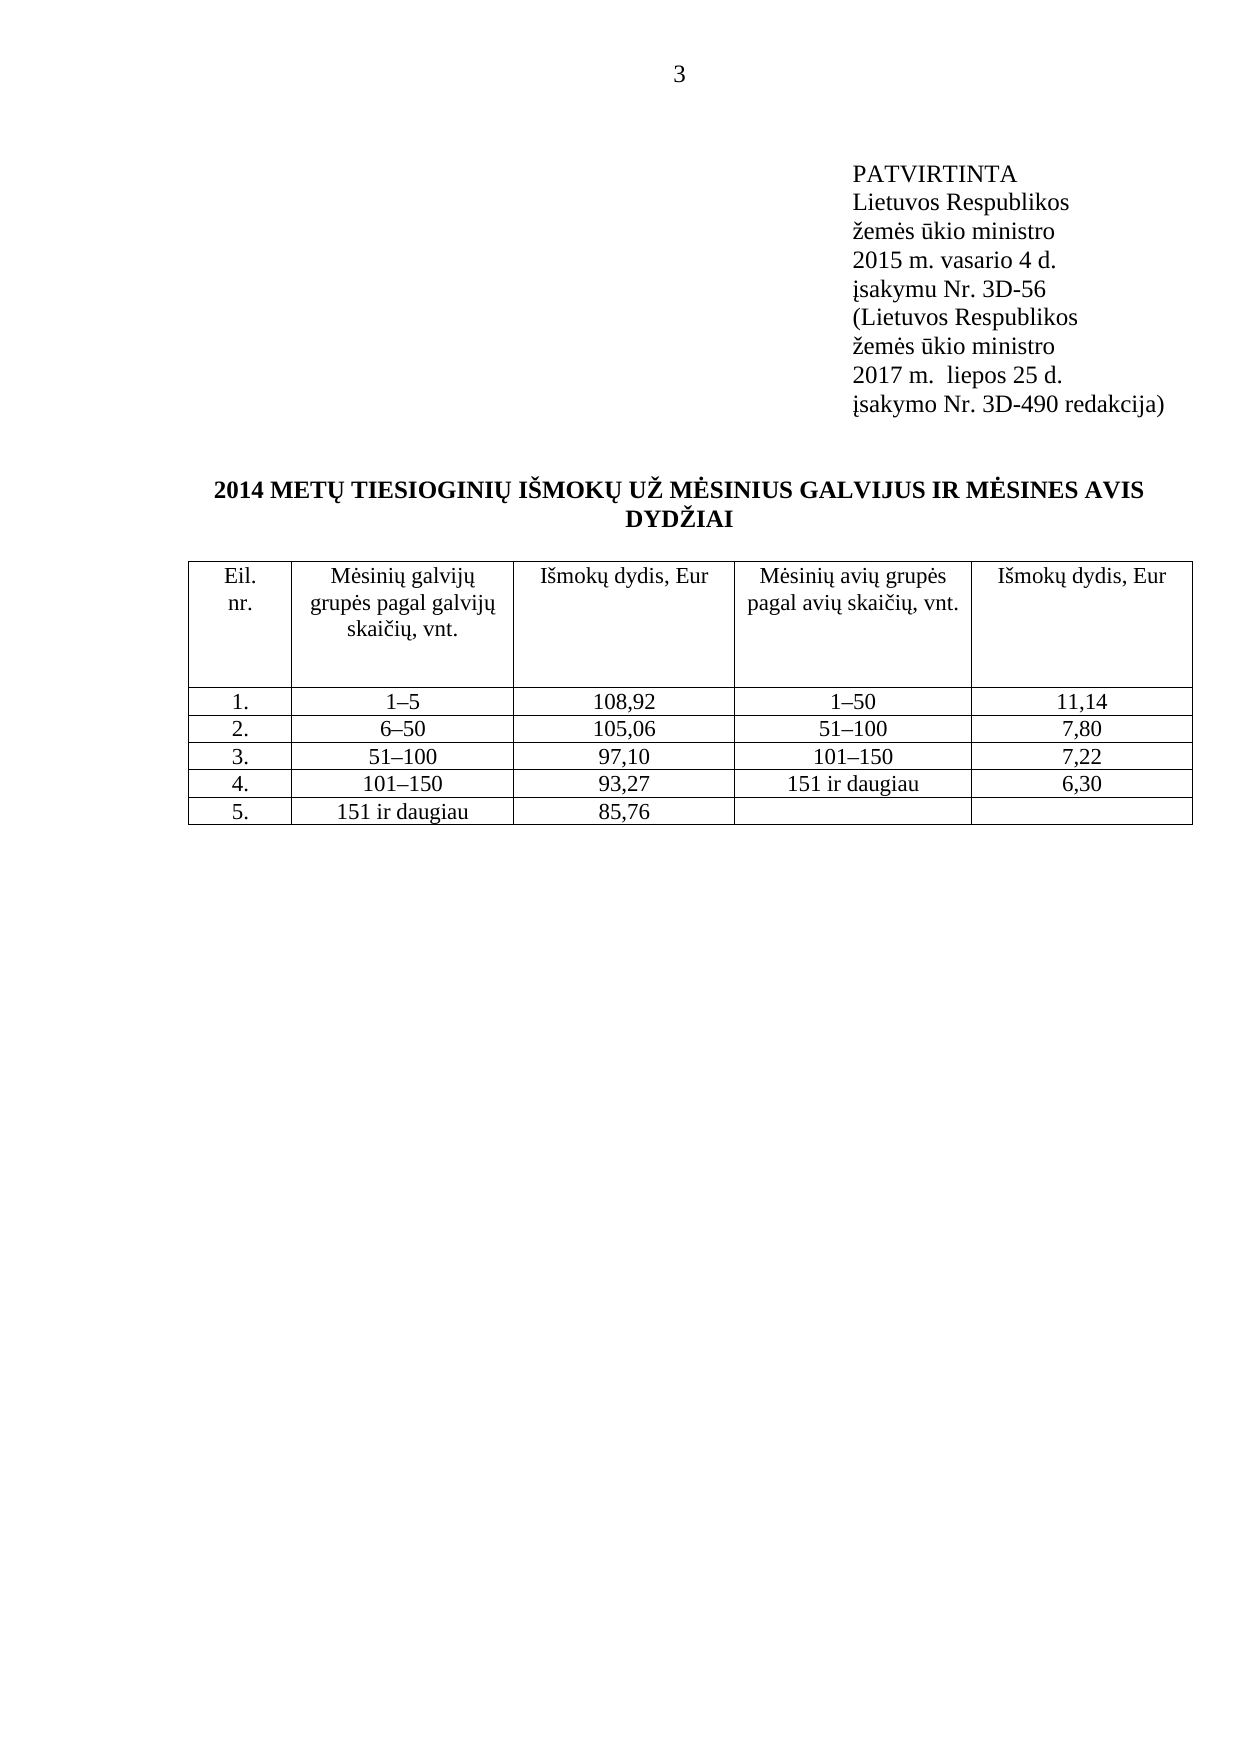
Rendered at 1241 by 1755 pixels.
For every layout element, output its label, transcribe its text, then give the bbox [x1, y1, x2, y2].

table_cell 101–150 [292, 770, 513, 797]
table_header Mėsinių galvijų grupės pagal galvijų skaičių, vnt. [292, 562, 513, 687]
table_header Eil. nr. [189, 562, 291, 687]
table_cell 51–100 [292, 743, 513, 769]
table_cell 4. [189, 770, 291, 797]
text žemės ūkio ministro [852, 216, 1181, 245]
table_cell 151 ir daugiau [292, 798, 513, 824]
table_cell 6,30 [972, 770, 1192, 797]
table_cell 6–50 [292, 716, 513, 742]
text Lietuvos Respublikos [852, 187, 1181, 216]
table_cell 51–100 [735, 716, 971, 742]
table_cell 151 ir daugiau [735, 770, 971, 797]
table_cell [972, 798, 1192, 824]
text PATVIRTINTA [717, 159, 1181, 187]
text 2014 METŲ TIESIOGINIŲ IŠMOKŲ UŽ MĖSINIUS GALVIJUS IR MĖSINES AVIS DYDŽIai [177, 475, 1181, 532]
text žemės ūkio ministro [852, 331, 1181, 360]
table_header Išmokų dydis, Eur [972, 562, 1192, 687]
text 2017 m. liepos 25 d. [852, 360, 1181, 389]
table_cell 85,76 [514, 798, 734, 824]
text 2015 m. vasario 4 d. [852, 245, 1181, 274]
table_header Išmokų dydis, Eur [514, 562, 734, 687]
table_header Mėsinių avių grupės pagal avių skaičių, vnt. [735, 562, 971, 687]
table_cell 1–5 [292, 688, 513, 714]
text įsakymu Nr. 3D-56 [852, 274, 1181, 302]
table_cell 3. [189, 743, 291, 769]
table_cell 108,92 [514, 688, 734, 714]
table_cell 1–50 [735, 688, 971, 714]
table_cell [735, 798, 971, 824]
table_cell 105,06 [514, 716, 734, 742]
table_cell 2. [189, 716, 291, 742]
table_cell 7,80 [972, 716, 1192, 742]
table_cell 7,22 [972, 743, 1192, 769]
text (Lietuvos Respublikos [852, 302, 1181, 331]
table_cell 11,14 [972, 688, 1192, 714]
table_cell 93,27 [514, 770, 734, 797]
text įsakymo Nr. 3D-490 redakcija) [852, 389, 1181, 417]
table_cell 97,10 [514, 743, 734, 769]
table_cell 5. [189, 798, 291, 824]
table_cell 101–150 [735, 743, 971, 769]
table_cell 1. [189, 688, 291, 714]
